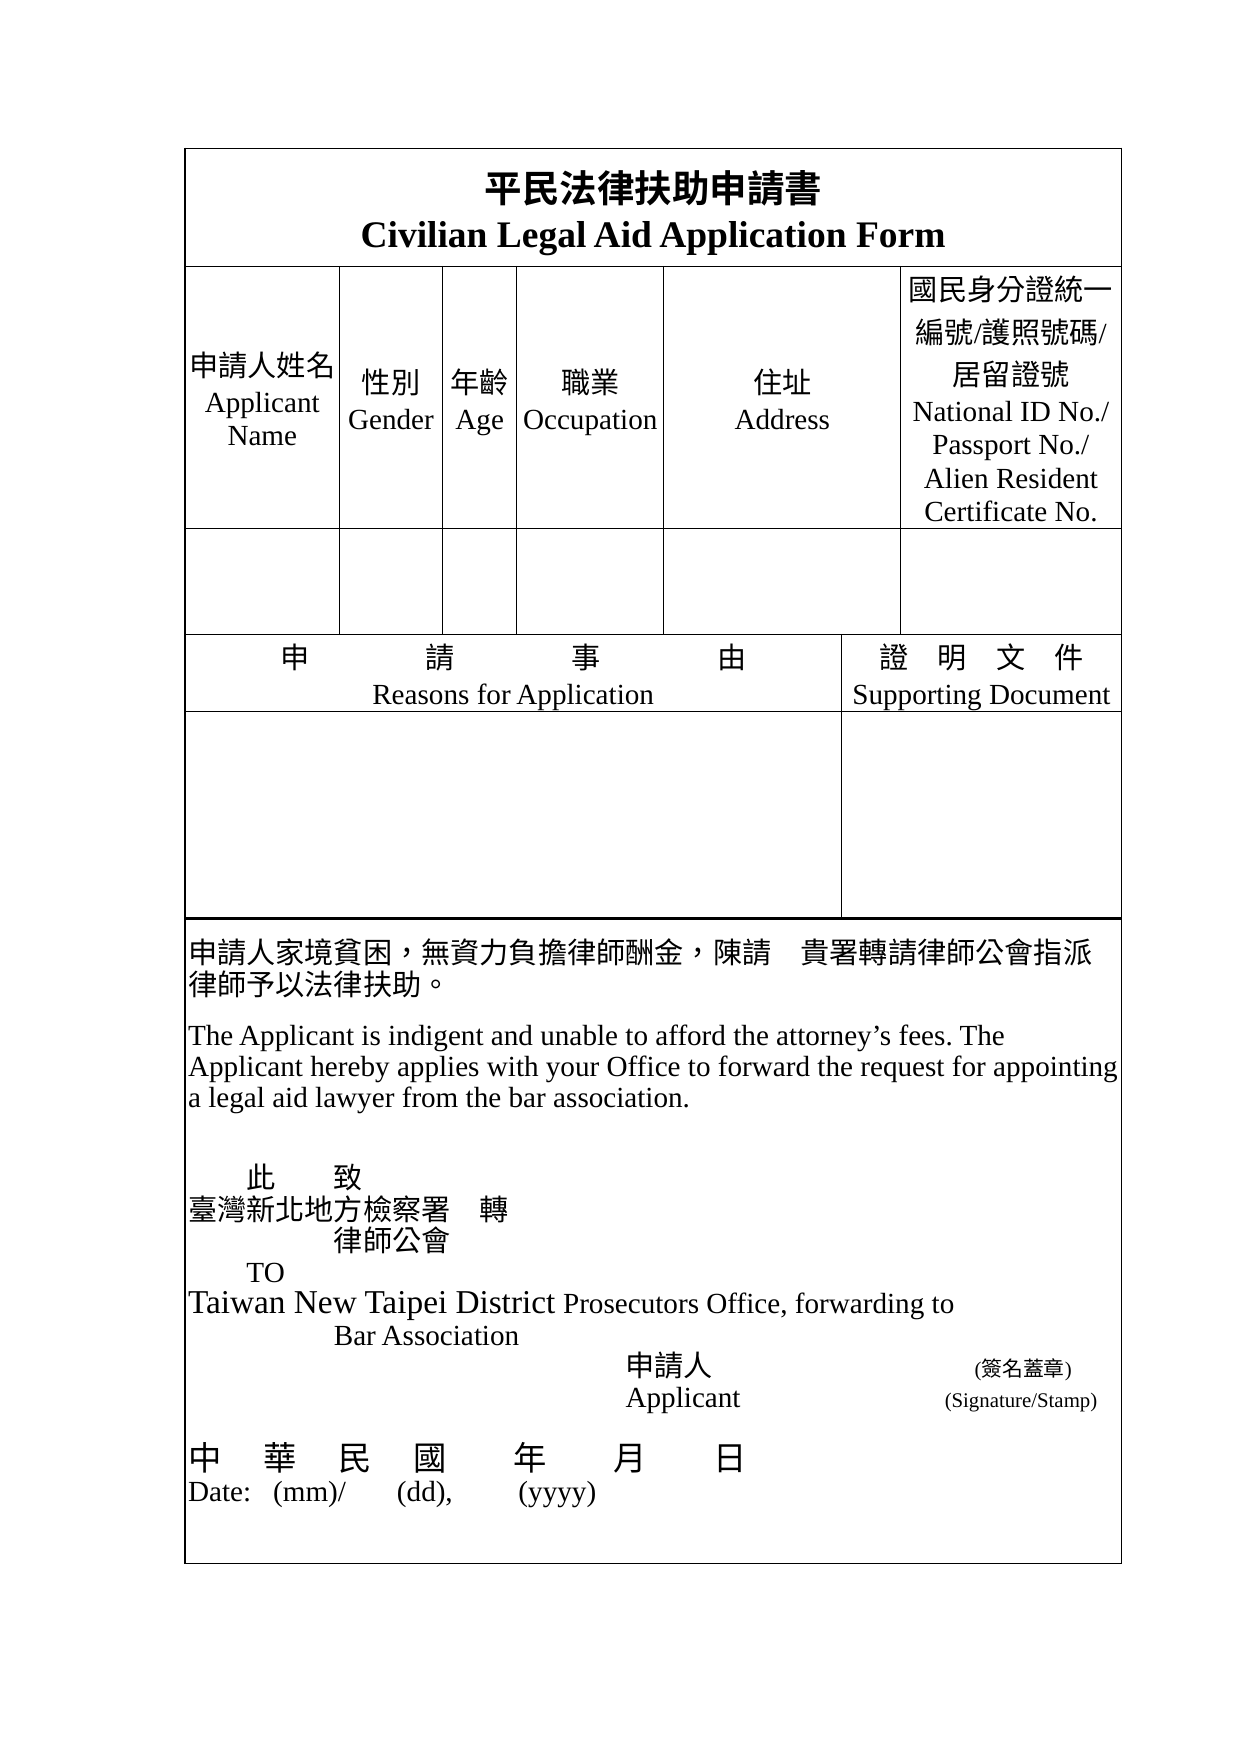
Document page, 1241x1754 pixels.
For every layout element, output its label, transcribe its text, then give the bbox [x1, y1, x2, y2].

table_cell [517, 529, 663, 634]
table_cell 申請人姓名 Applicant Name [186, 267, 339, 528]
table_cell 申 請 事 由 Reasons for Application [186, 635, 841, 711]
table_cell 證 明 文 件 Supporting Document [842, 635, 1121, 711]
table_cell [443, 529, 516, 634]
table_cell [842, 712, 1121, 917]
table_cell [664, 529, 900, 634]
table_cell 住址 Address [664, 267, 900, 528]
table_cell 職業 Occupation [517, 267, 663, 528]
table_header 平民法律扶助申請書 Civilian Legal Aid Application Form [186, 149, 1121, 266]
table_cell 性別 Gender [340, 267, 442, 528]
table_cell [340, 529, 442, 634]
table_cell 年齡 Age [443, 267, 516, 528]
table_cell [186, 529, 339, 634]
table_cell [186, 712, 841, 917]
table_cell 國民身分證統一編號/護照號碼/居留證號 National ID No./ Passport No./ Alien Resident Certificate No. [901, 267, 1121, 528]
table_cell 申請人家境貧困，無資力負擔律師酬金，陳請 貴署轉請律師公會指派律師予以法律扶助。 The Applicant is indigent and unable to afford the attorney’s fees. The Applicant hereby applies with your Office to forward the request for appointing a legal aid lawyer from the bar association. 此 致 臺灣新北地方檢察署 轉 律師公會 TO Taiwan New Taipei District Prosecutors Office, forwarding to Bar Association 申請人 (簽名蓋章) Applicant (Signature/Stamp) 中 華 民 國 年 月 日 Date: (mm)/ (dd), (yyyy) [186, 920, 1121, 1563]
table_cell [901, 529, 1121, 634]
